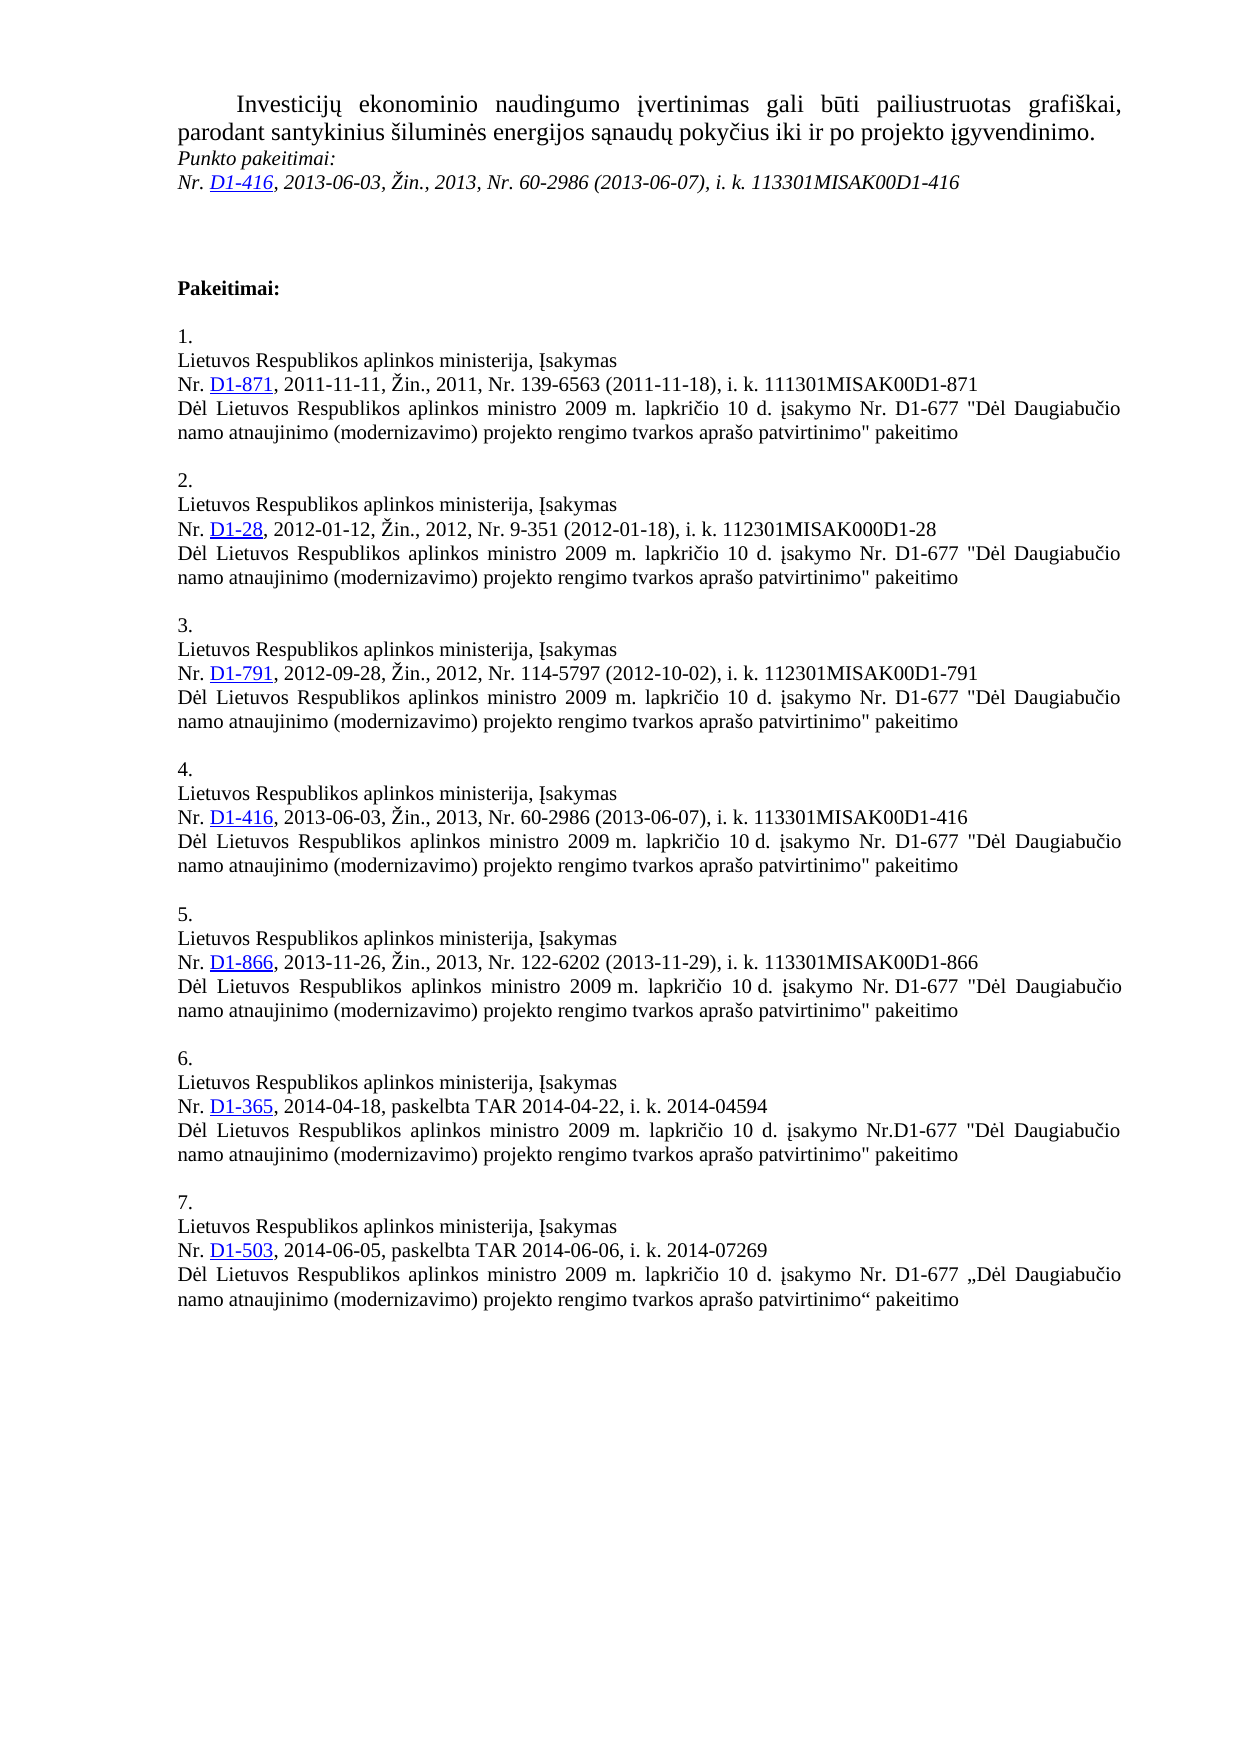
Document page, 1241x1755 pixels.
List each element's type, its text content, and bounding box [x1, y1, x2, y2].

text 4. [177, 757, 1122, 781]
text Lietuvos Respublikos aplinkos ministerija, Įsakymas [177, 637, 1122, 661]
text 7. [177, 1190, 1122, 1214]
text Lietuvos Respublikos aplinkos ministerija, Įsakymas [177, 348, 1122, 372]
text Dėl Lietuvos Respublikos aplinkos ministro 2009 m. lapkričio 10 d. įsakymo Nr. D1-677 "Dėl Daugiabučio namo atnaujinimo (modernizavimo) projekto rengimo tvarkos aprašo patvirtinimo" pakeitimo [177, 974, 1122, 1022]
text Dėl Lietuvos Respublikos aplinkos ministro 2009 m. lapkričio 10 d. įsakymo Nr. D1-677 "Dėl Daugiabučio namo atnaujinimo (modernizavimo) projekto rengimo tvarkos aprašo patvirtinimo" pakeitimo [177, 829, 1122, 877]
text Lietuvos Respublikos aplinkos ministerija, Įsakymas [177, 492, 1122, 516]
text Investicijų ekonominio naudingumo įvertinimas gali būti pailiustruotas grafiškai, parodant santykinius šiluminės energijos sąnaudų pokyčius iki ir po projekto įgyvendinimo. [177, 89, 1122, 146]
text 1. [177, 324, 1122, 348]
text 2. [177, 468, 1122, 492]
text Lietuvos Respublikos aplinkos ministerija, Įsakymas [177, 1214, 1122, 1238]
text 6. [177, 1046, 1122, 1070]
text Nr. D1-871, 2011-11-11, Žin., 2011, Nr. 139-6563 (2011-11-18), i. k. 111301MISAK00D1-871 [177, 372, 1122, 396]
text Nr. D1-503, 2014-06-05, paskelbta TAR 2014-06-06, i. k. 2014-07269 [177, 1238, 1122, 1262]
text Dėl Lietuvos Respublikos aplinkos ministro 2009 m. lapkričio 10 d. įsakymo Nr. D1-677 "Dėl Daugiabučio namo atnaujinimo (modernizavimo) projekto rengimo tvarkos aprašo patvirtinimo" pakeitimo [177, 685, 1122, 733]
text Dėl Lietuvos Respublikos aplinkos ministro 2009 m. lapkričio 10 d. įsakymo Nr.D1-677 "Dėl Daugiabučio namo atnaujinimo (modernizavimo) projekto rengimo tvarkos aprašo patvirtinimo" pakeitimo [177, 1118, 1122, 1166]
text Nr. D1-866, 2013-11-26, Žin., 2013, Nr. 122-6202 (2013-11-29), i. k. 113301MISAK00D1-866 [177, 949, 1122, 974]
text Nr. D1-416, 2013-06-03, Žin., 2013, Nr. 60-2986 (2013-06-07), i. k. 113301MISAK00D1-416 [177, 805, 1122, 829]
text Nr. D1-416, 2013-06-03, Žin., 2013, Nr. 60-2986 (2013-06-07), i. k. 113301MISAK00D1-416 [177, 170, 1122, 194]
text Nr. D1-791, 2012-09-28, Žin., 2012, Nr. 114-5797 (2012-10-02), i. k. 112301MISAK00D1-791 [177, 661, 1122, 685]
text Dėl Lietuvos Respublikos aplinkos ministro 2009 m. lapkričio 10 d. įsakymo Nr. D1-677 "Dėl Daugiabučio namo atnaujinimo (modernizavimo) projekto rengimo tvarkos aprašo patvirtinimo" pakeitimo [177, 541, 1122, 589]
text Lietuvos Respublikos aplinkos ministerija, Įsakymas [177, 781, 1122, 805]
text Lietuvos Respublikos aplinkos ministerija, Įsakymas [177, 1070, 1122, 1094]
text Nr. D1-365, 2014-04-18, paskelbta TAR 2014-04-22, i. k. 2014-04594 [177, 1094, 1122, 1118]
text Dėl Lietuvos Respublikos aplinkos ministro 2009 m. lapkričio 10 d. įsakymo Nr. D1-677 „Dėl Daugiabučio namo atnaujinimo (modernizavimo) projekto rengimo tvarkos aprašo patvirtinimo“ pakeitimo [177, 1262, 1122, 1311]
text Lietuvos Respublikos aplinkos ministerija, Įsakymas [177, 926, 1122, 949]
text 3. [177, 613, 1122, 637]
text Punkto pakeitimai: [177, 146, 1122, 170]
text 5. [177, 901, 1122, 926]
text Pakeitimai: [177, 276, 1122, 300]
text Dėl Lietuvos Respublikos aplinkos ministro 2009 m. lapkričio 10 d. įsakymo Nr. D1-677 "Dėl Daugiabučio namo atnaujinimo (modernizavimo) projekto rengimo tvarkos aprašo patvirtinimo" pakeitimo [177, 396, 1122, 444]
text Nr. D1-28, 2012-01-12, Žin., 2012, Nr. 9-351 (2012-01-18), i. k. 112301MISAK000D1-28 [177, 516, 1122, 541]
